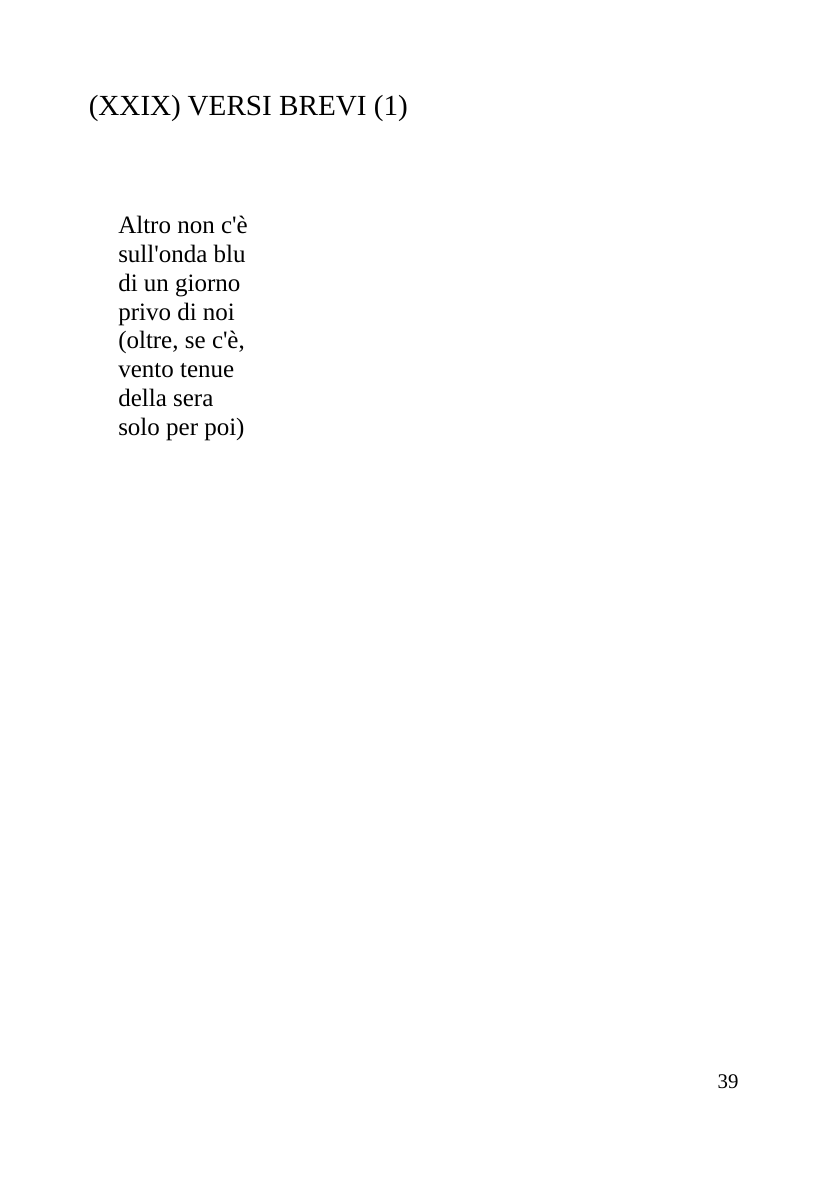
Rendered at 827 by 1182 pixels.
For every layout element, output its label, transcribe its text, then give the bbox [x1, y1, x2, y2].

text Altro non c'è [118, 211, 738, 239]
text (oltre, se c'è, [118, 326, 738, 354]
text sull'onda blu [118, 239, 738, 268]
text di un giorno [118, 268, 738, 297]
text privo di noi [118, 297, 738, 326]
text vento tenue [118, 354, 738, 383]
subtitle (XXIX) VERSI BREVI (1) [88, 88, 738, 122]
text solo per poi) [118, 412, 738, 441]
text della sera [118, 383, 738, 412]
